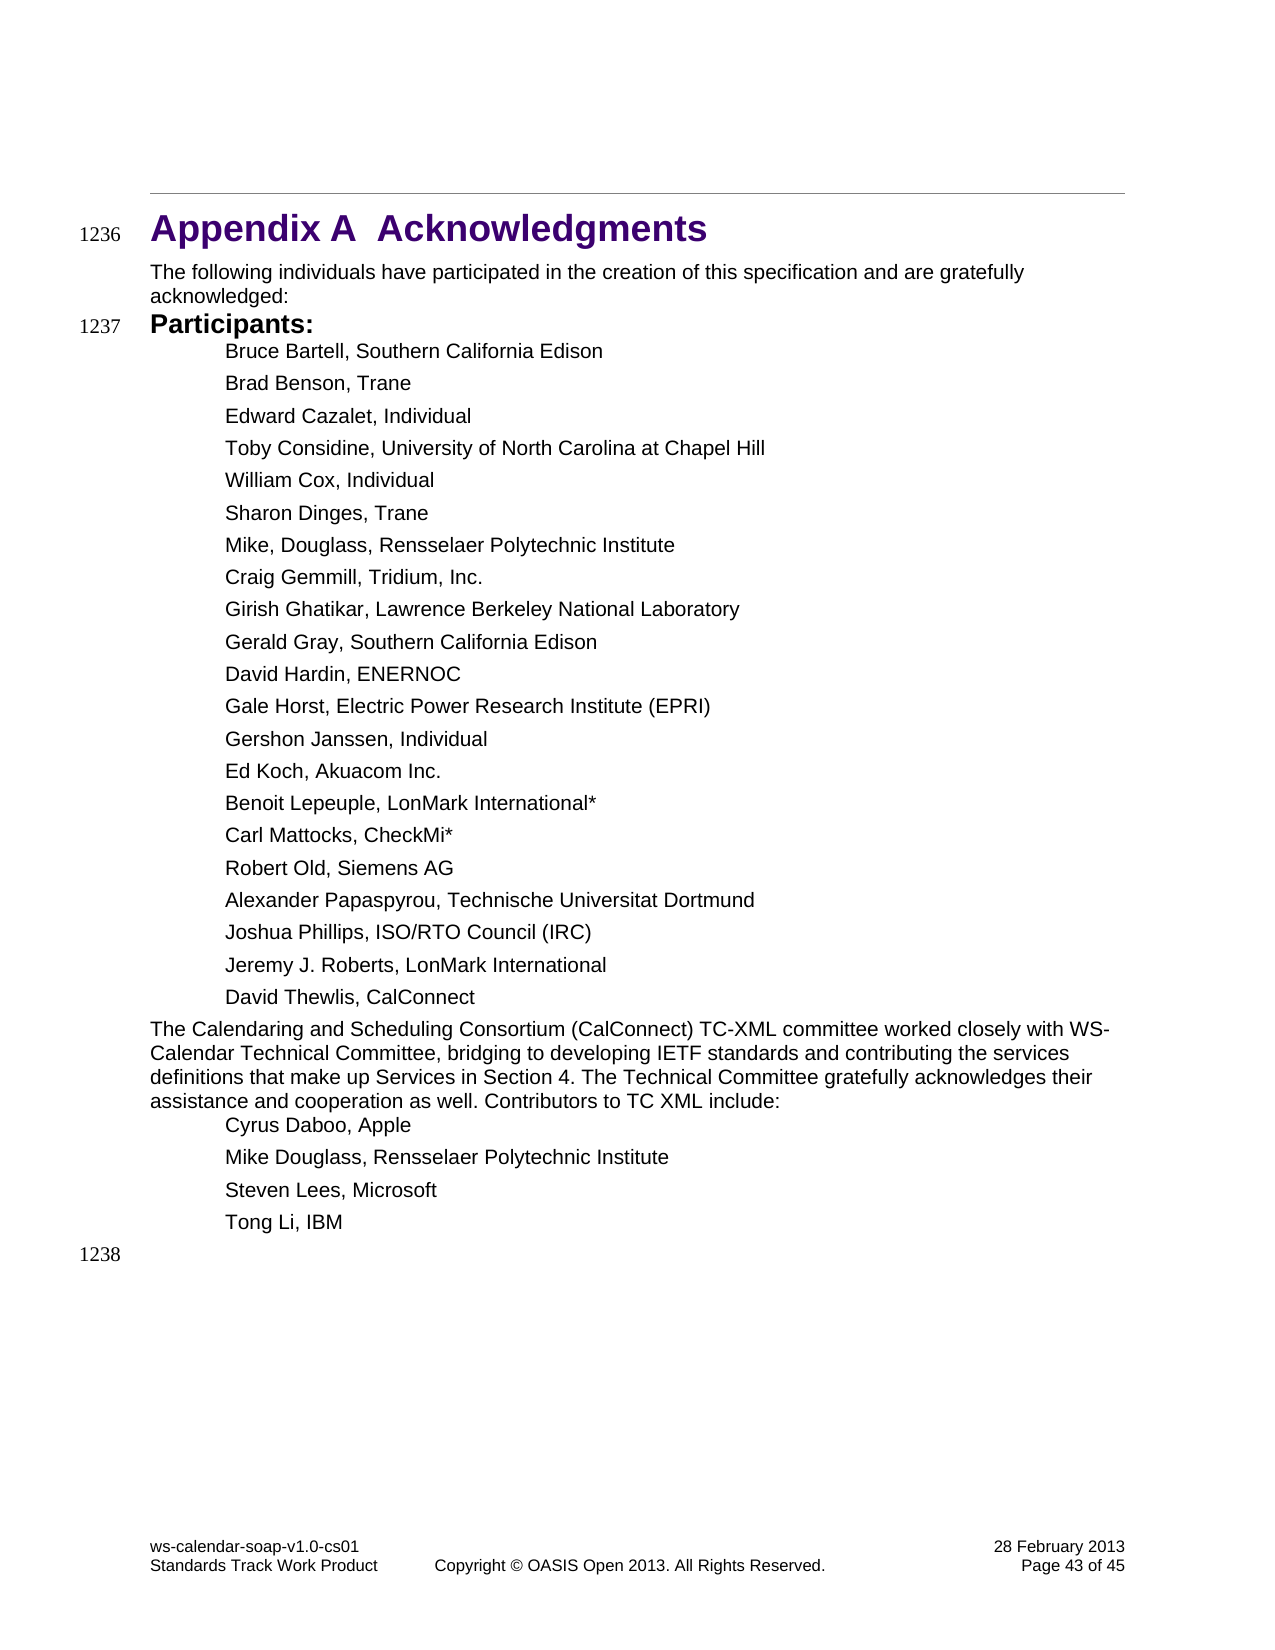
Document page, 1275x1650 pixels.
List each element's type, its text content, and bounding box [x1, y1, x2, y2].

text Jeremy J. Roberts, LonMark International [225, 952, 1125, 976]
text Craig Gemmill, Tridium, Inc. [225, 565, 1125, 589]
text Gershon Janssen, Individual [225, 726, 1125, 750]
text Participants: [150, 308, 1125, 339]
text The Calendaring and Scheduling Consortium (CalConnect) TC-XML committee worked closely with WS-Calendar Technical Committee, bridging to developing IETF standards and contributing the services definitions that make up Services in Section 4. The Technical Committee gratefully acknowledges their assistance and cooperation as well. Contributors to TC XML include: [150, 1017, 1125, 1113]
text Benoit Lepeuple, LonMark International* [225, 791, 1125, 815]
text Brad Benson, Trane [225, 371, 1125, 395]
text Ed Koch, Akuacom Inc. [225, 759, 1125, 783]
text Edward Cazalet, Individual [225, 403, 1125, 427]
text Girish Ghatikar, Lawrence Berkeley National Laboratory [225, 597, 1125, 621]
text The following individuals have participated in the creation of this specification and are gratefully acknowledged: [150, 260, 1125, 308]
subtitle Acknowledgments [150, 194, 1125, 249]
text Joshua Phillips, ISO/RTO Council (IRC) [225, 920, 1125, 944]
text Mike, Douglass, Rensselaer Polytechnic Institute [225, 533, 1125, 557]
text Toby Considine, University of North Carolina at Chapel Hill [225, 436, 1125, 460]
text Cyrus Daboo, Apple [225, 1113, 1125, 1137]
text David Hardin, ENERNOC [225, 662, 1125, 686]
text Bruce Bartell, Southern California Edison [225, 339, 1125, 363]
text Carl Mattocks, CheckMi* [225, 823, 1125, 847]
text Alexander Papaspyrou, Technische Universitat Dortmund [225, 888, 1125, 912]
text Robert Old, Siemens AG [225, 856, 1125, 879]
text William Cox, Individual [225, 468, 1125, 492]
text Gale Horst, Electric Power Research Institute (EPRI) [225, 694, 1125, 718]
text Gerald Gray, Southern California Edison [225, 629, 1125, 653]
text Sharon Dinges, Trane [225, 500, 1125, 524]
text David Thewlis, CalConnect [225, 985, 1125, 1009]
text Steven Lees, Microsoft [225, 1177, 1125, 1201]
text Mike Douglass, Rensselaer Polytechnic Institute [225, 1145, 1125, 1169]
text Tong Li, IBM [225, 1210, 1125, 1234]
